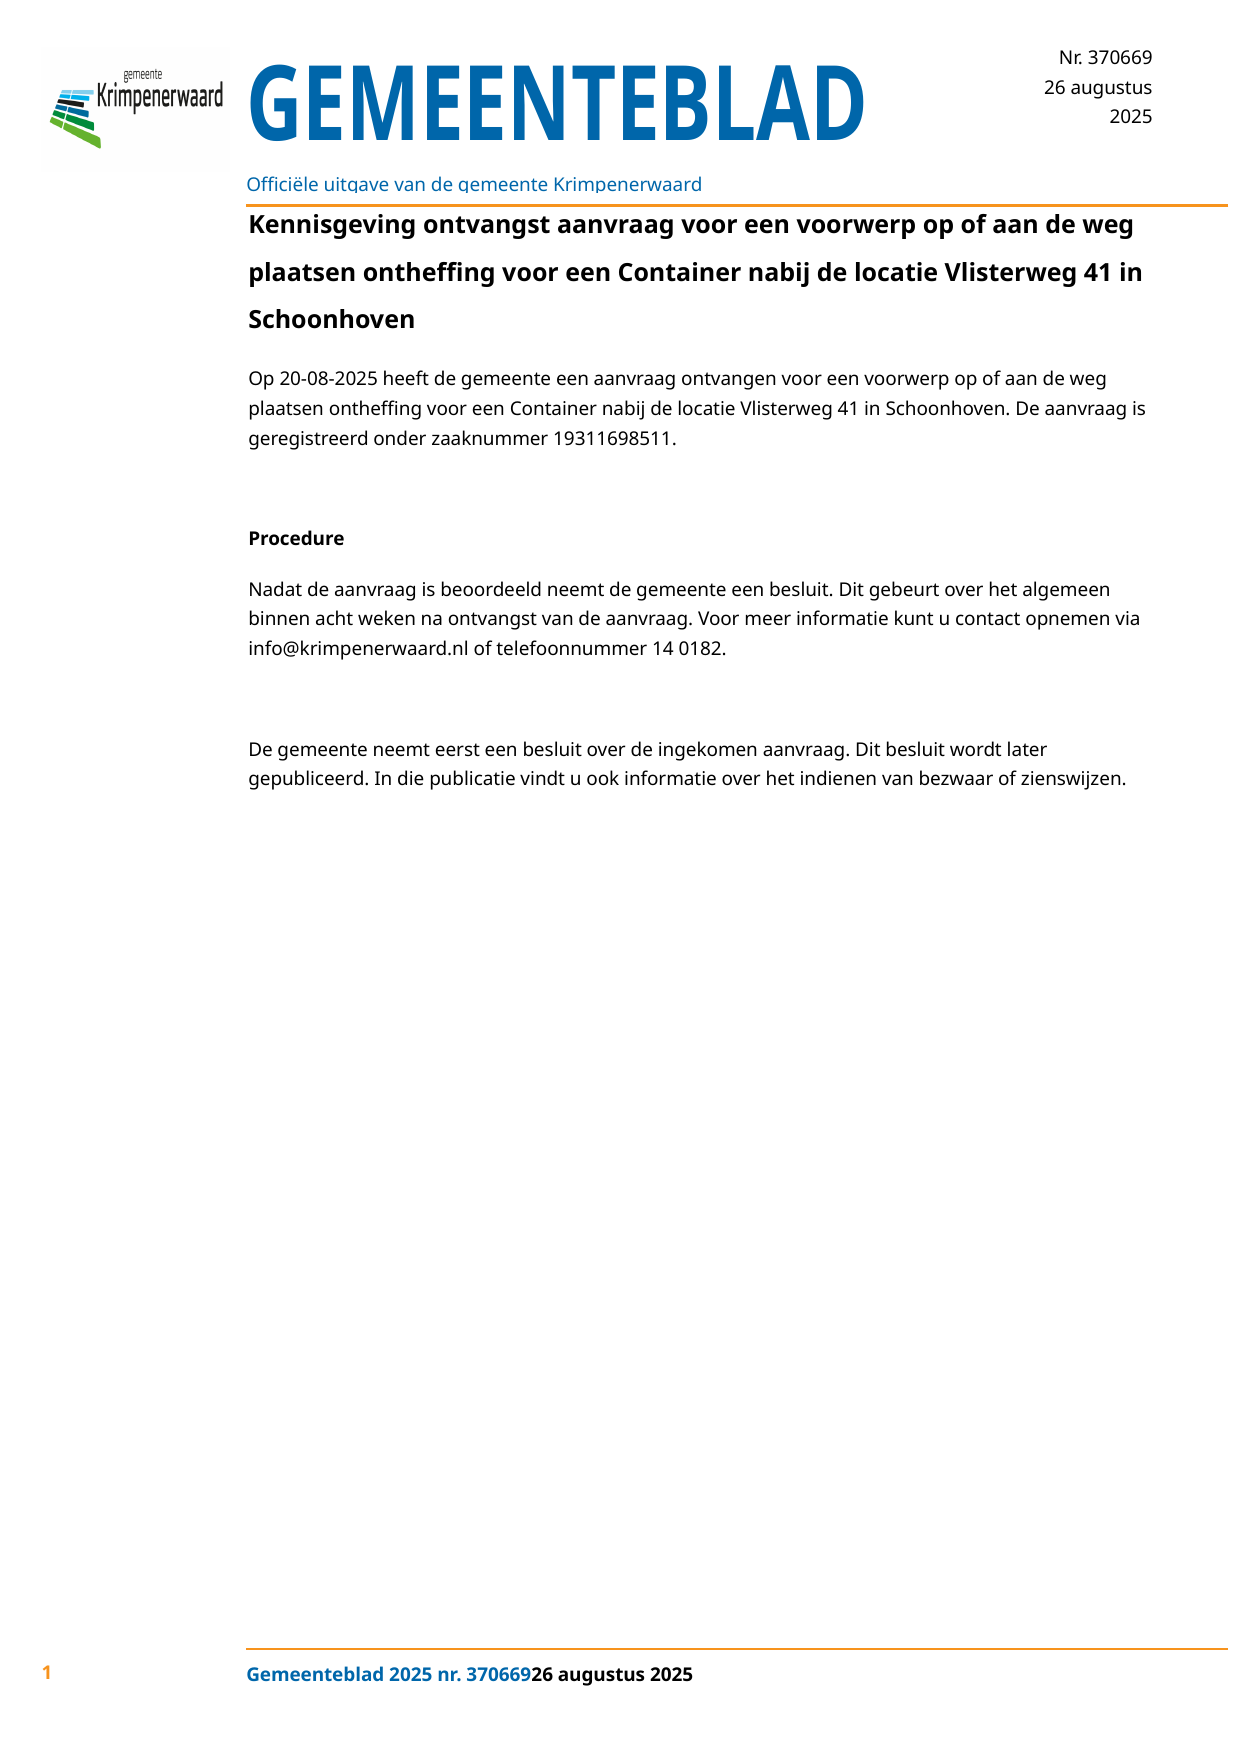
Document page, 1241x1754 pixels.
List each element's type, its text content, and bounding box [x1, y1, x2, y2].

picture [41, 47, 231, 172]
text Op 20-08-2025 heeft de gemeente een aanvraag ontvangen voor een voorwerp op of aan de weg plaatsen ontheffing voor een Container nabij de locatie Vlisterweg 41 in Schoonhoven. De aanvraag is geregistreerd onder zaaknummer 19311698511. [248, 366, 1152, 450]
text Procedure [248, 526, 1152, 551]
text De gemeente neemt eerst een besluit over de ingekomen aanvraag. Dit besluit wordt later gepubliceerd. In die publicatie vindt u ook informatie over het indienen van bezwaar of zienswijzen. [248, 736, 1152, 791]
text Nadat de aanvraag is beoordeeld neemt de gemeente een besluit. Dit gebeurt over het algemeen binnen acht weken na ontvangst van de aanvraag. Voor meer informatie kunt u contact opnemen via info@krimpenerwaard.nl of telefoonnummer 14 0182. [248, 576, 1152, 661]
text Kennisgeving ontvangst aanvraag voor een voorwerp op of aan de weg plaatsen ontheffing voor een Container nabij de locatie Vlisterweg 41 in Schoonhoven [248, 207, 1152, 336]
